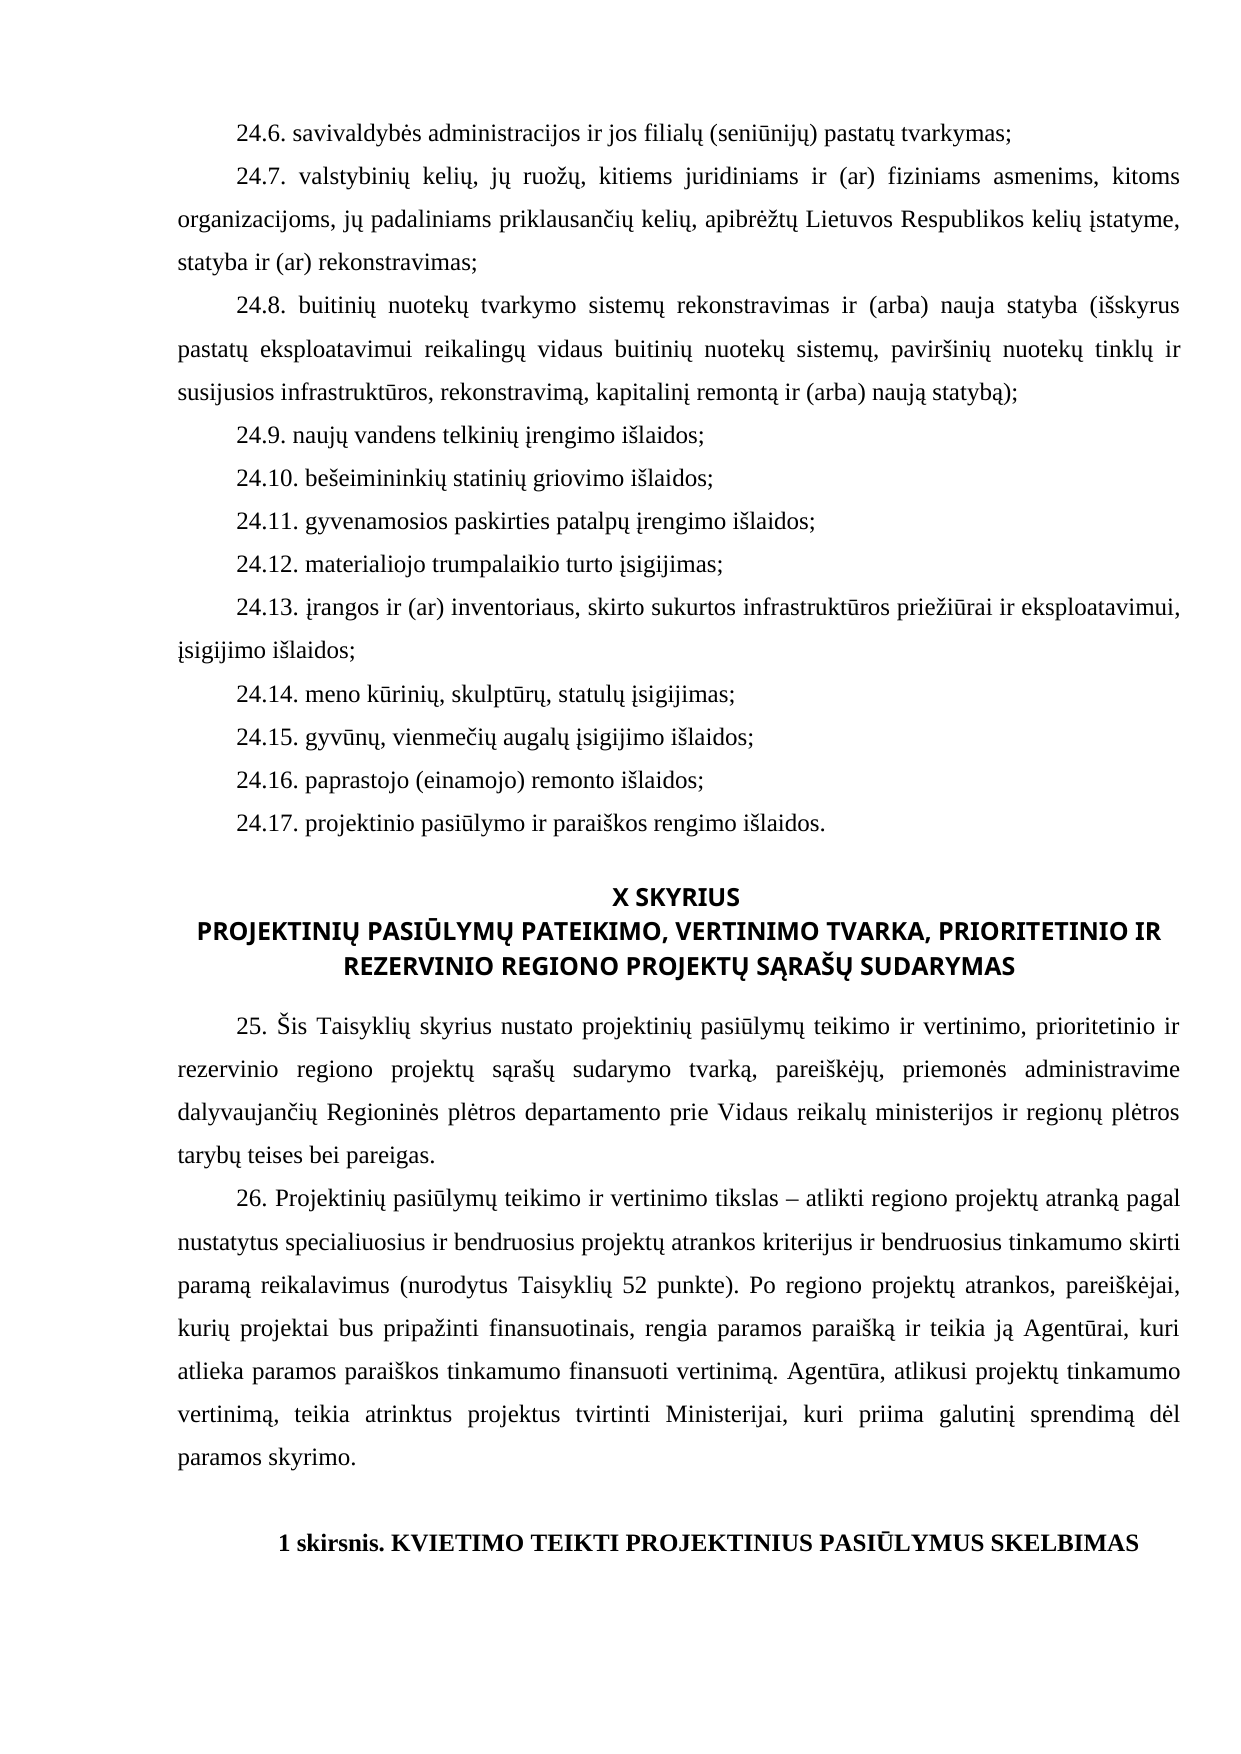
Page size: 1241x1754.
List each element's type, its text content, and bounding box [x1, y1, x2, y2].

text 26. Projektinių pasiūlymų teikimo ir vertinimo tikslas – atlikti regiono projektų atranką pagal nustatytus specialiuosius ir bendruosius projektų atrankos kriterijus ir bendruosius tinkamumo skirti paramą reikalavimus (nurodytus Taisyklių 52 punkte). Po regiono projektų atrankos, pareiškėjai, kurių projektai bus pripažinti finansuotinais, rengia paramos paraišką ir teikia ją Agentūrai, kuri atlieka paramos paraiškos tinkamumo finansuoti vertinimą. Agentūra, atlikusi projektų tinkamumo vertinimą, teikia atrinktus projektus tvirtinti Ministerijai, kuri priima galutinį sprendimą dėl paramos skyrimo. [177, 1183, 1181, 1471]
text 24.16. paprastojo (einamojo) remonto išlaidos; [177, 765, 1181, 794]
text 24.8. buitinių nuotekų tvarkymo sistemų rekonstravimas ir (arba) nauja statyba (išskyrus pastatų eksploatavimui reikalingų vidaus buitinių nuotekų sistemų, paviršinių nuotekų tinklų ir susijusios infrastruktūros, rekonstravimą, kapitalinį remontą ir (arba) naują statybą); [177, 291, 1181, 406]
text 24.10. bešeimininkių statinių griovimo išlaidos; [177, 463, 1181, 492]
text PROJEKTINIŲ PASIŪLYMŲ PATEIKIMO, VERTINIMO TVARKA, PRIORITETINIO IR REZERVINIO REGIONO PROJEKTŲ SĄRAŠŲ SUDARYMAS [177, 914, 1181, 982]
text 24.14. meno kūrinių, skulptūrų, statulų įsigijimas; [177, 679, 1181, 707]
text 24.11. gyvenamosios paskirties patalpų įrengimo išlaidos; [177, 506, 1181, 535]
text x skyrius [177, 880, 1181, 914]
text 24.13. įrangos ir (ar) inventoriaus, skirto sukurtos infrastruktūros priežiūrai ir eksploatavimui, įsigijimo išlaidos; [177, 592, 1181, 664]
text 24.15. gyvūnų, vienmečių augalų įsigijimo išlaidos; [177, 722, 1181, 751]
text 24.6. savivaldybės administracijos ir jos filialų (seniūnijų) pastatų tvarkymas; [177, 118, 1181, 147]
text 24.7. valstybinių kelių, jų ruožų, kitiems juridiniams ir (ar) fiziniams asmenims, kitoms organizacijoms, jų padaliniams priklausančių kelių, apibrėžtų Lietuvos Respublikos kelių įstatyme, statyba ir (ar) rekonstravimas; [177, 161, 1181, 276]
text 24.9. naujų vandens telkinių įrengimo išlaidos; [177, 420, 1181, 449]
text 24.17. projektinio pasiūlymo ir paraiškos rengimo išlaidos. [177, 808, 1181, 837]
text 1 skirsnis. KVIETIMO TEIKTI PROJEKTINIUS PASIŪLYMUS SKELBIMAS [236, 1528, 1181, 1557]
text 24.12. materialiojo trumpalaikio turto įsigijimas; [177, 549, 1181, 578]
text 25. Šis Taisyklių skyrius nustato projektinių pasiūlymų teikimo ir vertinimo, prioritetinio ir rezervinio regiono projektų sąrašų sudarymo tvarką, pareiškėjų, priemonės administravime dalyvaujančių Regioninės plėtros departamento prie Vidaus reikalų ministerijos ir regionų plėtros tarybų teises bei pareigas. [177, 1011, 1181, 1169]
